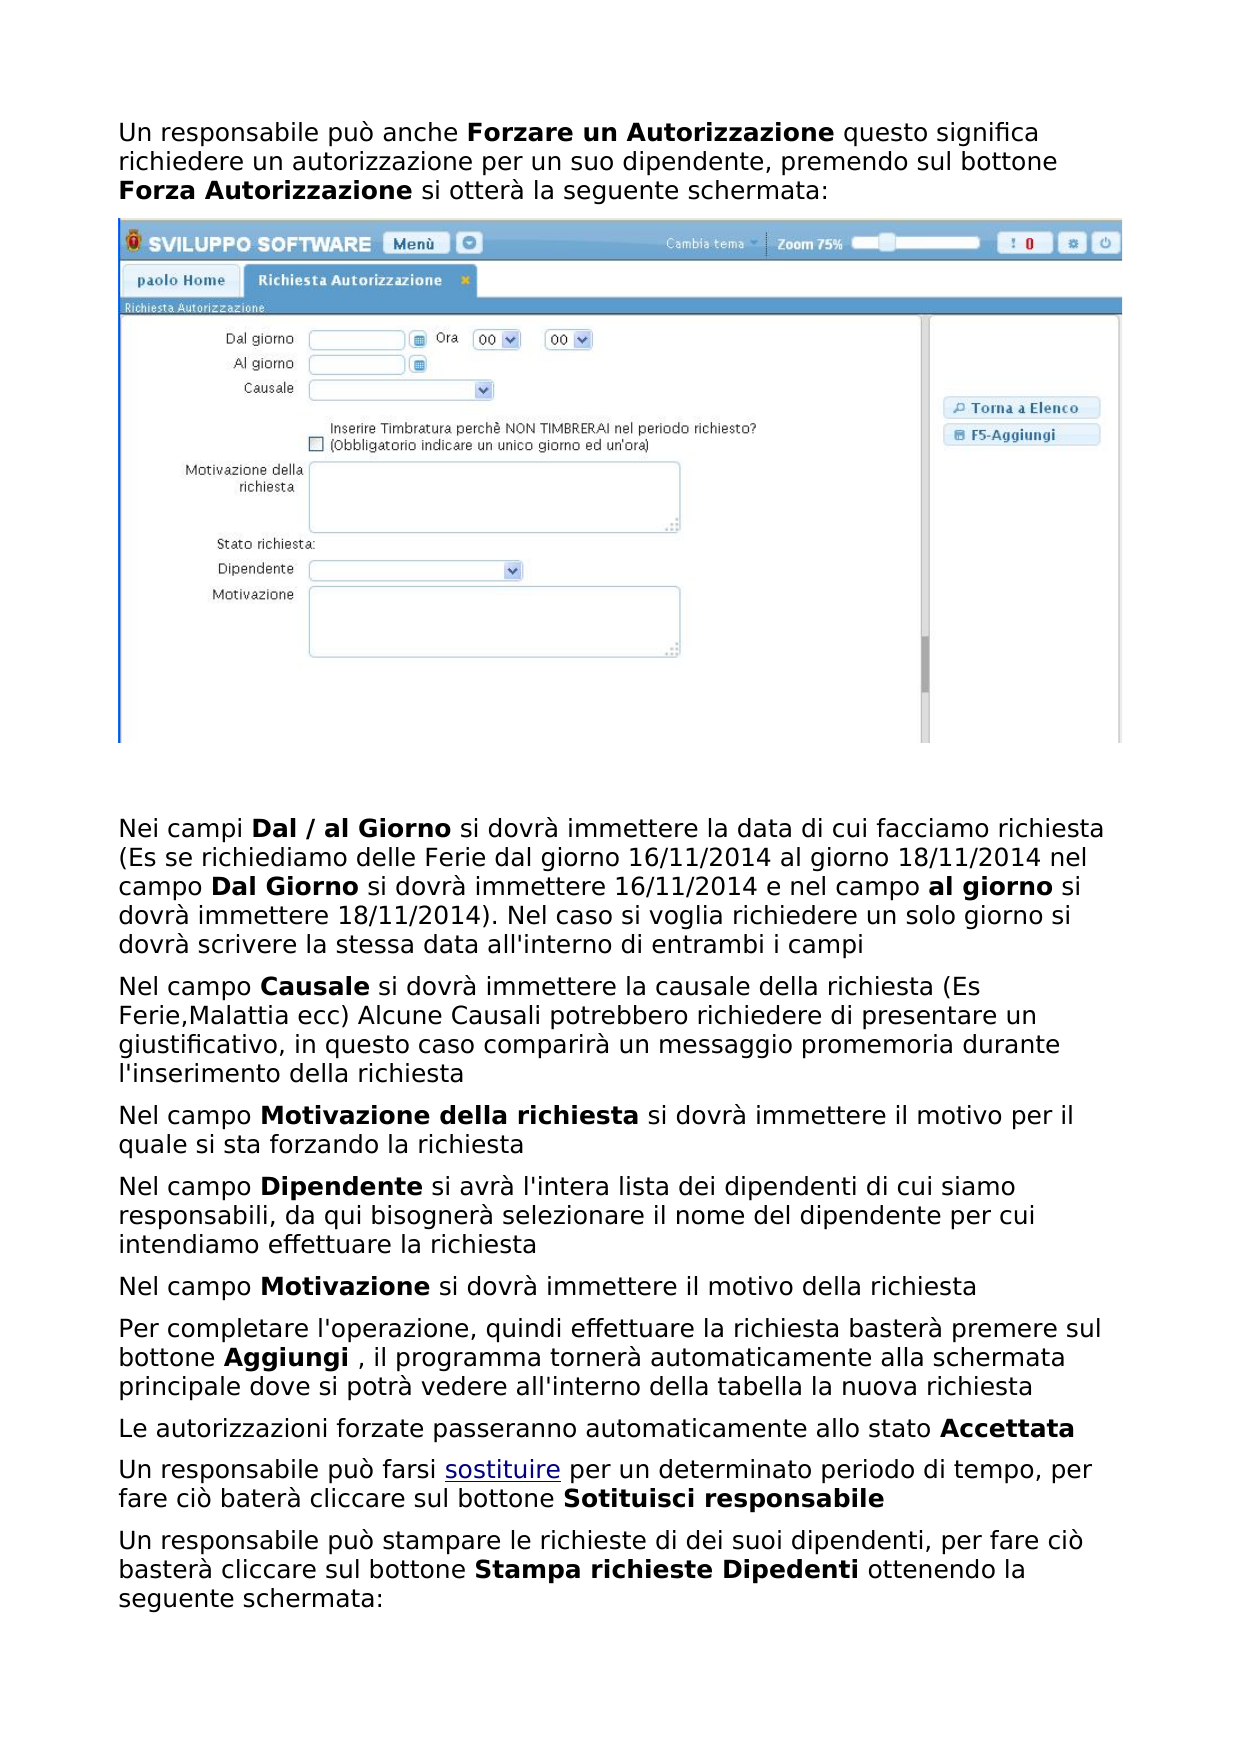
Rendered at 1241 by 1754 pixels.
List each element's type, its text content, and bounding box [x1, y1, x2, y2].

text Nel campo Motivazione della richiesta si dovrà immettere il motivo per il quale si sta forzando la richiesta [118, 1101, 1122, 1160]
text Un responsabile può farsi sostituire per un determinato periodo di tempo, per fare ciò baterà cliccare sul bottone Sotituisci responsabile [118, 1456, 1122, 1514]
picture [118, 218, 1123, 743]
text Le autorizzazioni forzate passeranno automaticamente allo stato Accettata [118, 1414, 1122, 1443]
text Per completare l'operazione, quindi effettuare la richiesta basterà premere sul bottone Aggiungi , il programma tornerà automaticamente alla schermata principale dove si potrà vedere all'interno della tabella la nuova richiesta [118, 1314, 1122, 1401]
text Nei campi Dal / al Giorno si dovrà immettere la data di cui facciamo richiesta (Es se richiediamo delle Ferie dal giorno 16/11/2014 al giorno 18/11/2014 nel campo Dal Giorno si dovrà immettere 16/11/2014 e nel campo al giorno si dovrà immettere 18/11/2014). Nel caso si voglia richiedere un solo giorno si dovrà scrivere la stessa data all'interno di entrambi i campi [118, 814, 1122, 960]
text Nel campo Causale si dovrà immettere la causale della richiesta (Es Ferie,Malattia ecc) Alcune Causali potrebbero richiedere di presentare un giustificativo, in questo caso comparirà un messaggio promemoria durante l'inserimento della richiesta [118, 972, 1122, 1089]
text Un responsabile può stampare le richieste di dei suoi dipendenti, per fare ciò basterà cliccare sul bottone Stampa richieste Dipedenti ottenendo la seguente schermata: [118, 1526, 1122, 1614]
text Nel campo Dipendente si avrà l'intera lista dei dipendenti di cui siamo responsabili, da qui bisognerà selezionare il nome del dipendente per cui intendiamo effettuare la richiesta [118, 1172, 1122, 1260]
text Un responsabile può anche Forzare un Autorizzazione questo significa richiedere un autorizzazione per un suo dipendente, premendo sul bottone Forza Autorizzazione si otterà la seguente schermata: [118, 118, 1122, 206]
text Nel campo Motivazione si dovrà immettere il motivo della richiesta [118, 1272, 1122, 1301]
